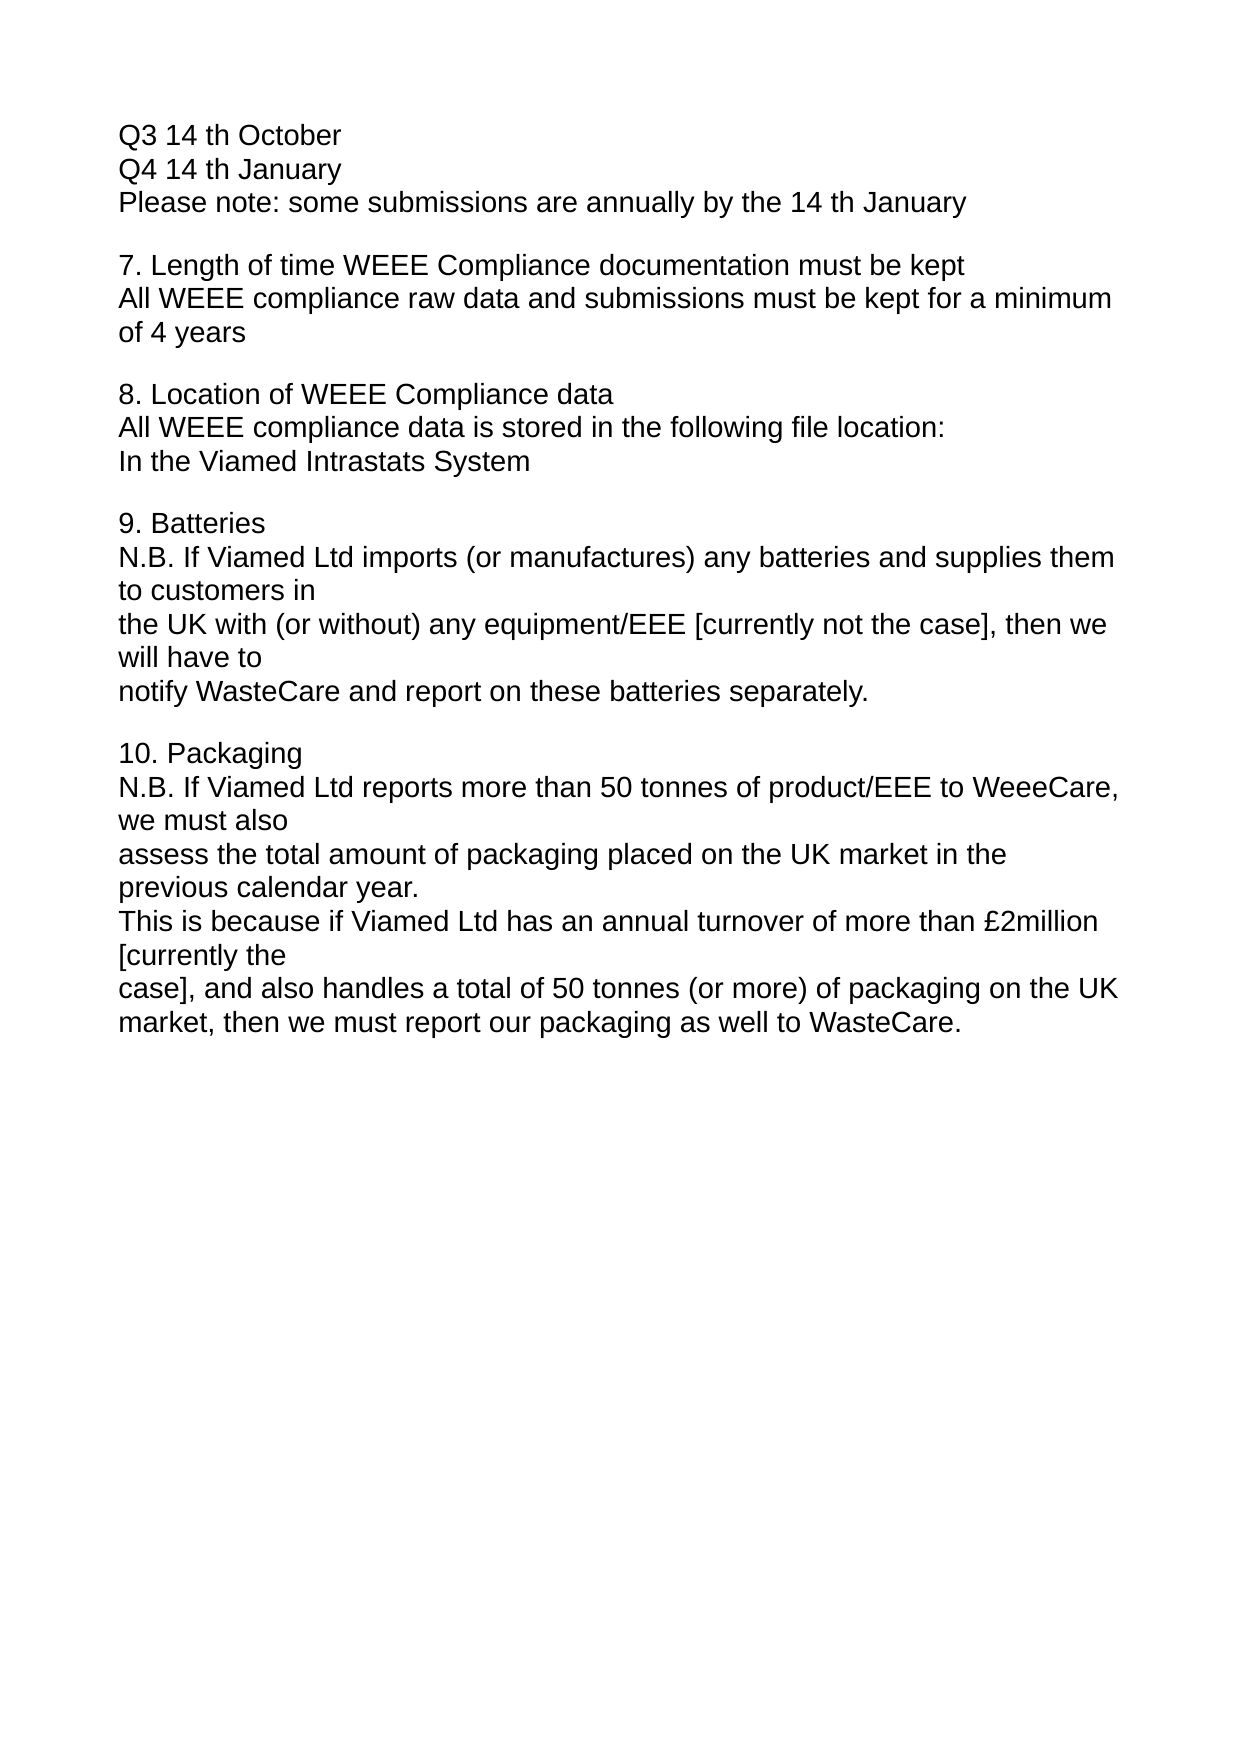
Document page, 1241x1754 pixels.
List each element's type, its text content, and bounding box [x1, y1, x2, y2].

text 8. Location of WEEE Compliance data [118, 377, 1122, 410]
text N.B. If Viamed Ltd reports more than 50 tonnes of product/EEE to WeeeCare, we must also [118, 770, 1122, 837]
text In the Viamed Intrastats System [118, 444, 1122, 477]
text All WEEE compliance data is stored in the following file location: [118, 410, 1122, 444]
text 10. Packaging [118, 736, 1122, 770]
text Please note: some submissions are annually by the 14 th January [118, 185, 1122, 219]
text Q3 14 th October [118, 118, 1122, 152]
text case], and also handles a total of 50 tonnes (or more) of packaging on the UK market, then we must report our packaging as well to WasteCare. [118, 971, 1122, 1038]
text 7. Length of time WEEE Compliance documentation must be kept [118, 247, 1122, 281]
text assess the total amount of packaging placed on the UK market in the previous calendar year. [118, 837, 1122, 904]
text All WEEE compliance raw data and submissions must be kept for a minimum of 4 years [118, 281, 1122, 348]
text 9. Batteries [118, 506, 1122, 540]
text notify WasteCare and report on these batteries separately. [118, 674, 1122, 707]
text the UK with (or without) any equipment/EEE [currently not the case], then we will have to [118, 607, 1122, 674]
text This is because if Viamed Ltd has an annual turnover of more than £2million [currently the [118, 904, 1122, 971]
text Q4 14 th January [118, 152, 1122, 185]
text N.B. If Viamed Ltd imports (or manufactures) any batteries and supplies them to customers in [118, 540, 1122, 607]
